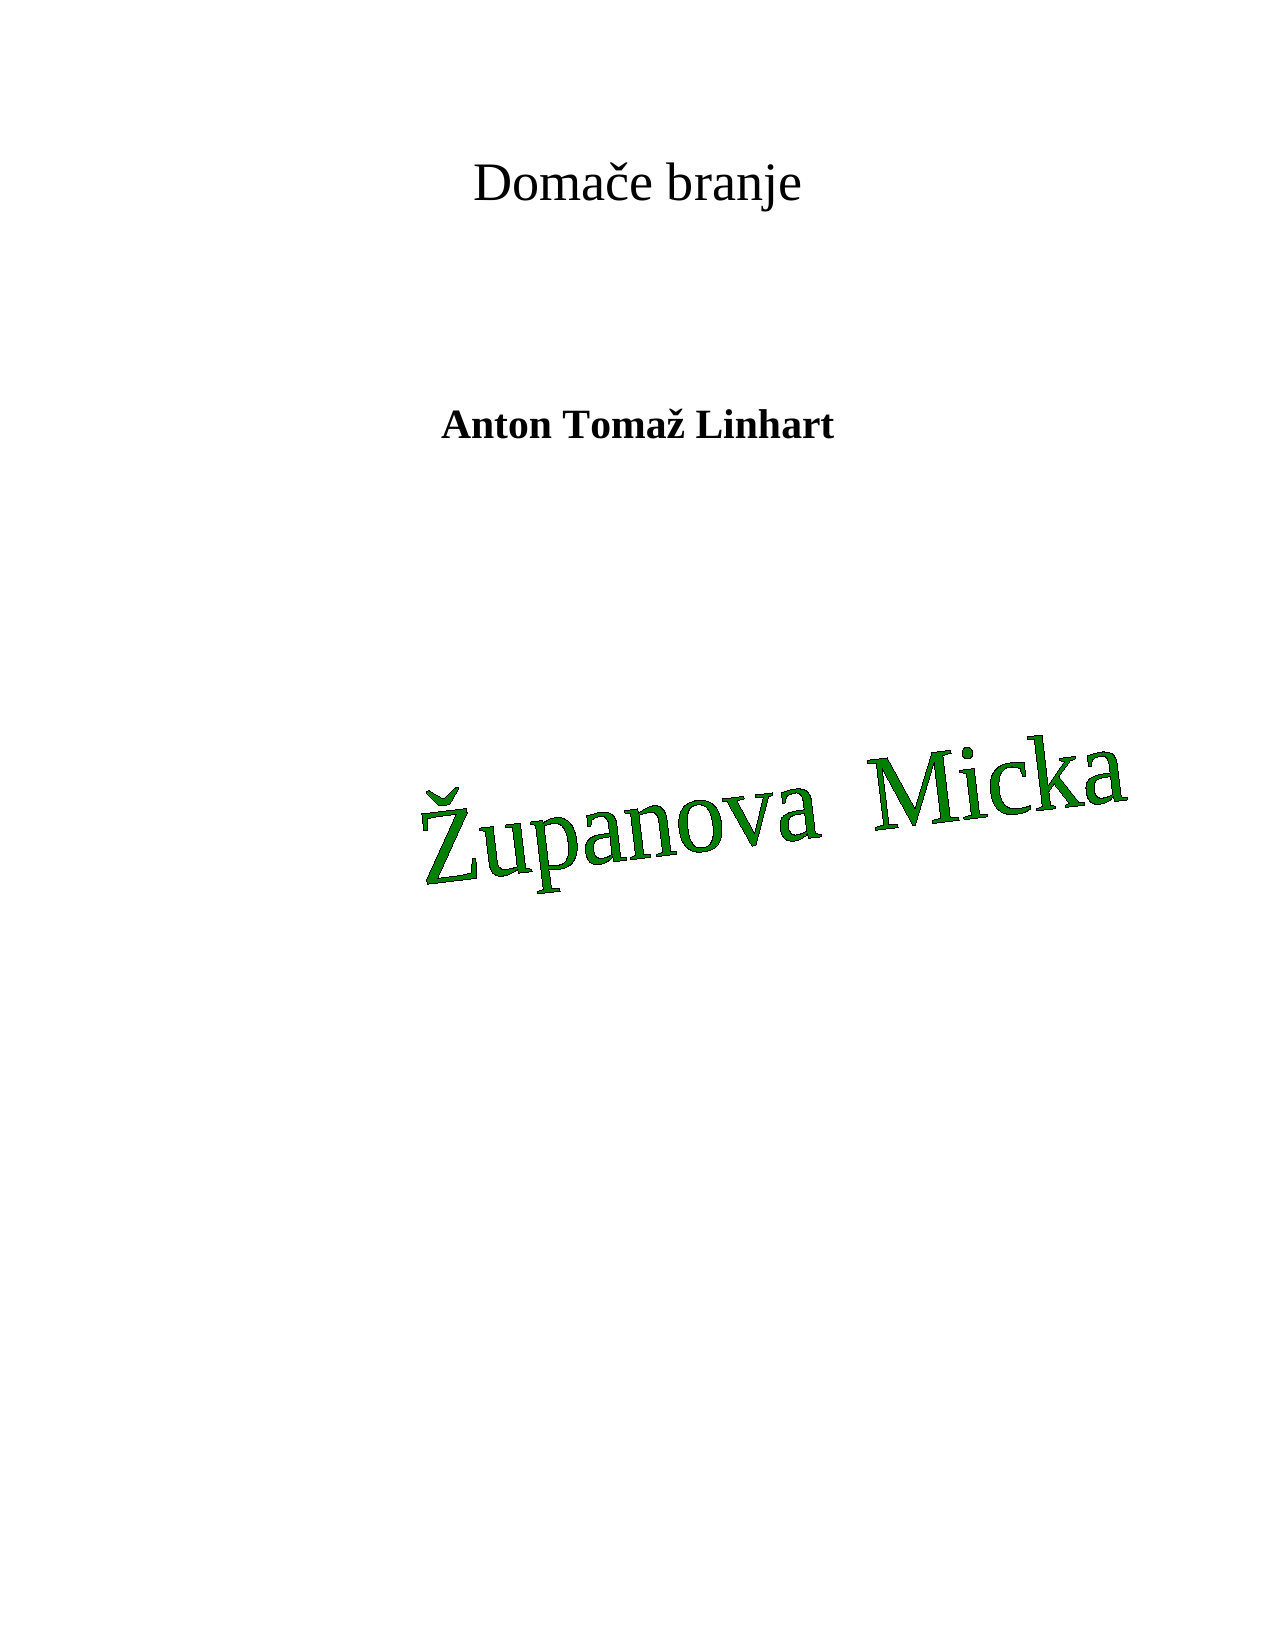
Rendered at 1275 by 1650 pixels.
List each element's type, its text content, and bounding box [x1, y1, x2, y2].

text Domače branje [187, 150, 1087, 212]
text Anton Tomaž Linhart [187, 399, 1087, 447]
